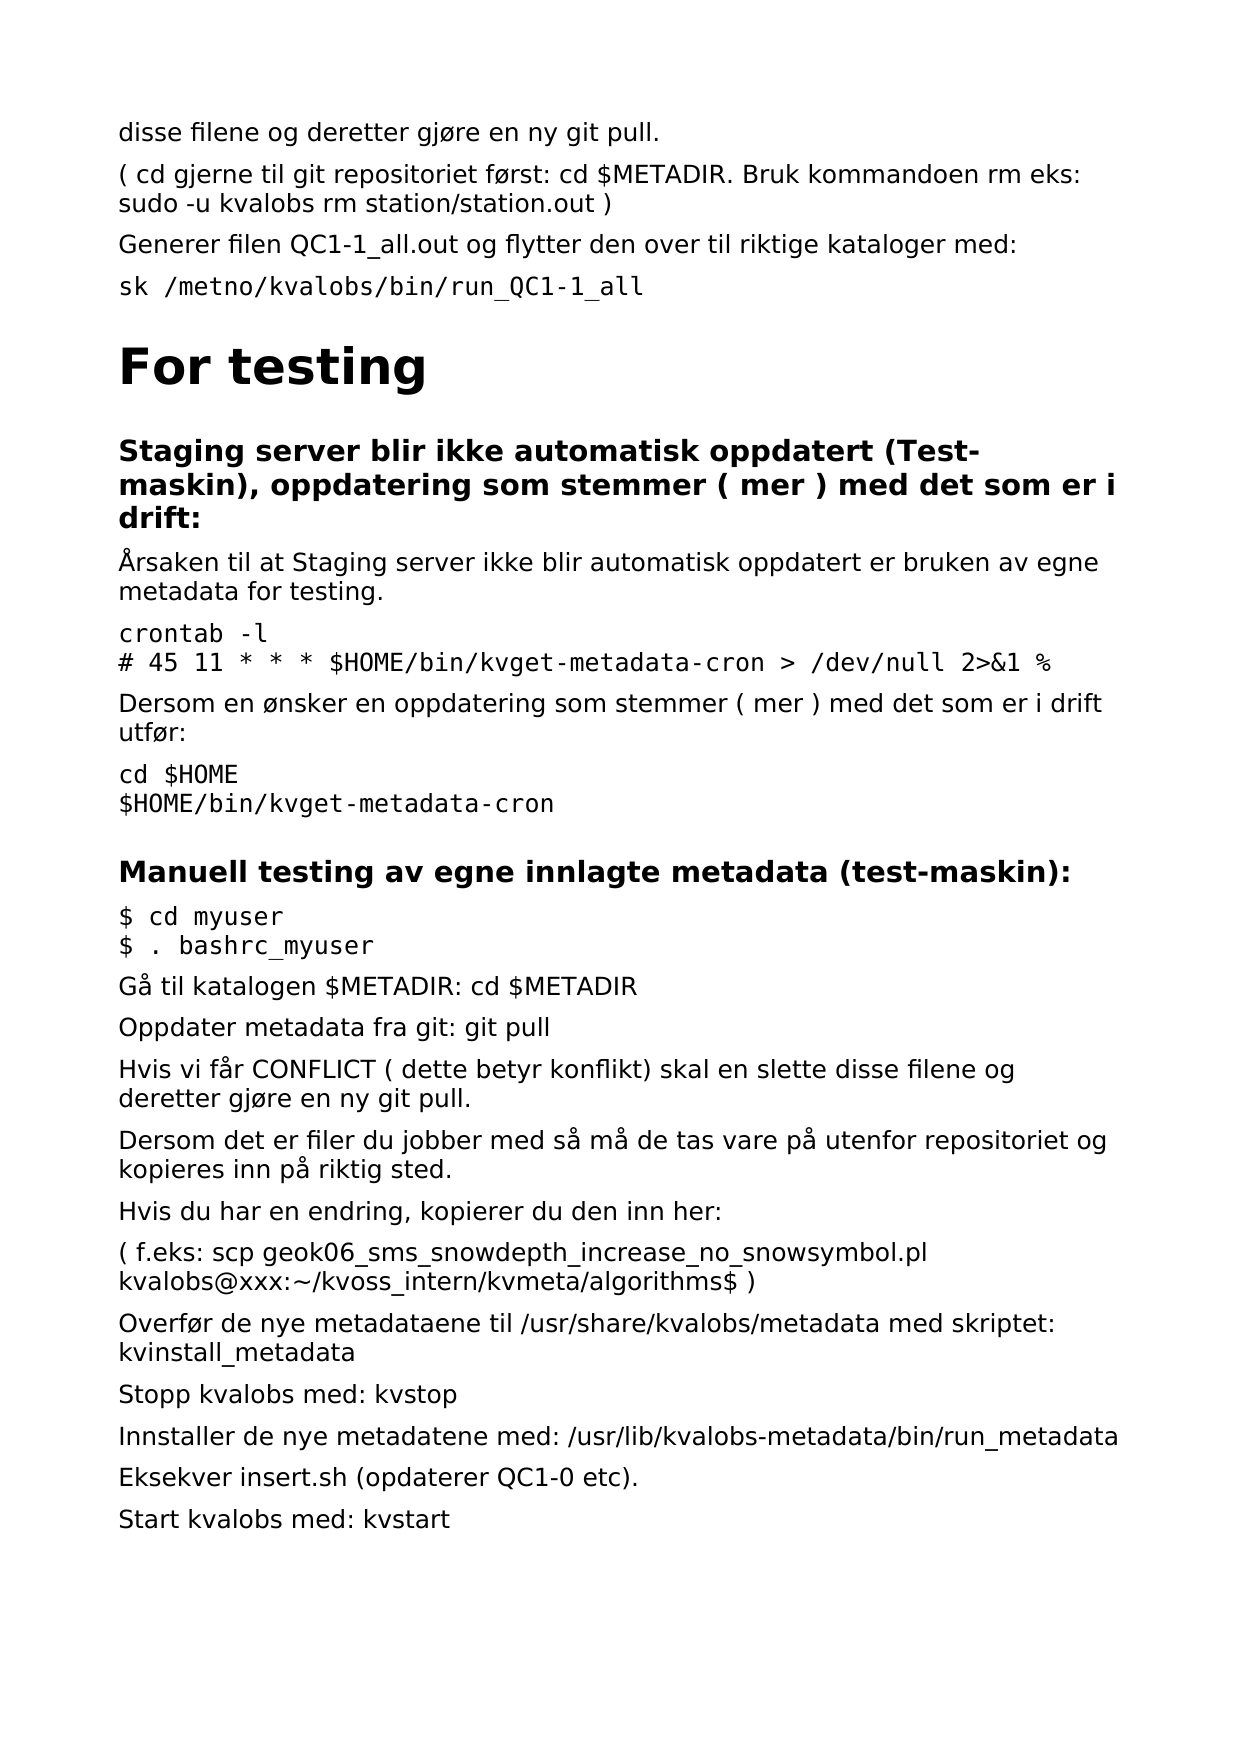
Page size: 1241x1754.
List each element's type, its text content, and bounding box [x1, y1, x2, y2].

text Start kvalobs med: kvstart [118, 1505, 1122, 1534]
text Generer filen QC1-1_all.out og flytter den over til riktige kataloger med: [118, 231, 1122, 260]
subtitle Manuell testing av egne innlagte metadata (test-maskin): [118, 855, 1122, 889]
text Overfør de nye metadataene til /usr/share/kvalobs/metadata med skriptet: kvinstall_metadata [118, 1309, 1122, 1368]
text Årsaken til at Staging server ikke blir automatisk oppdatert er bruken av egne metadata for testing. [118, 548, 1122, 607]
text cd $HOME $HOME/bin/kvget-metadata-cron [118, 760, 1122, 818]
text Dersom en ønsker en oppdatering som stemmer ( mer ) med det som er i drift utfør: [118, 689, 1122, 748]
text Hvis vi får CONFLICT ( dette betyr konflikt) skal en slette disse filene og deretter gjøre en ny git pull. [118, 1055, 1122, 1113]
text ( cd gjerne til git repositoriet først: cd $METADIR. Bruk kommandoen rm eks: sudo -u kvalobs rm station/station.out ) [118, 160, 1122, 218]
text Gå til katalogen $METADIR: cd $METADIR [118, 972, 1122, 1001]
text Innstaller de nye metadatene med: /usr/lib/kvalobs-metadata/bin/run_metadata [118, 1422, 1122, 1451]
text sk /metno/kvalobs/bin/run_QC1-1_all [118, 272, 1122, 301]
text Hvis du har en endring, kopierer du den inn her: [118, 1197, 1122, 1226]
text Oppdater metadata fra git: git pull [118, 1013, 1122, 1043]
text Stopp kvalobs med: kvstop [118, 1380, 1122, 1409]
text crontab -l # 45 11 * * * $HOME/bin/kvget-metadata-cron > /dev/null 2>&1 % [118, 619, 1122, 677]
text ( f.eks: scp geok06_sms_snowdepth_increase_no_snowsymbol.pl kvalobs@xxx:~/kvoss_intern/kvmeta/algorithms$ ) [118, 1238, 1122, 1297]
subtitle For testing [118, 338, 1122, 396]
subtitle Staging server blir ikke automatisk oppdatert (Test-maskin), oppdatering som stemmer ( mer ) med det som er i drift: [118, 434, 1122, 536]
text Eksekver insert.sh (opdaterer QC1-0 etc). [118, 1463, 1122, 1493]
text $ cd myuser $ . bashrc_myuser [118, 902, 1122, 960]
text disse filene og deretter gjøre en ny git pull. [118, 118, 1122, 147]
text Dersom det er filer du jobber med så må de tas vare på utenfor repositoriet og kopieres inn på riktig sted. [118, 1126, 1122, 1184]
